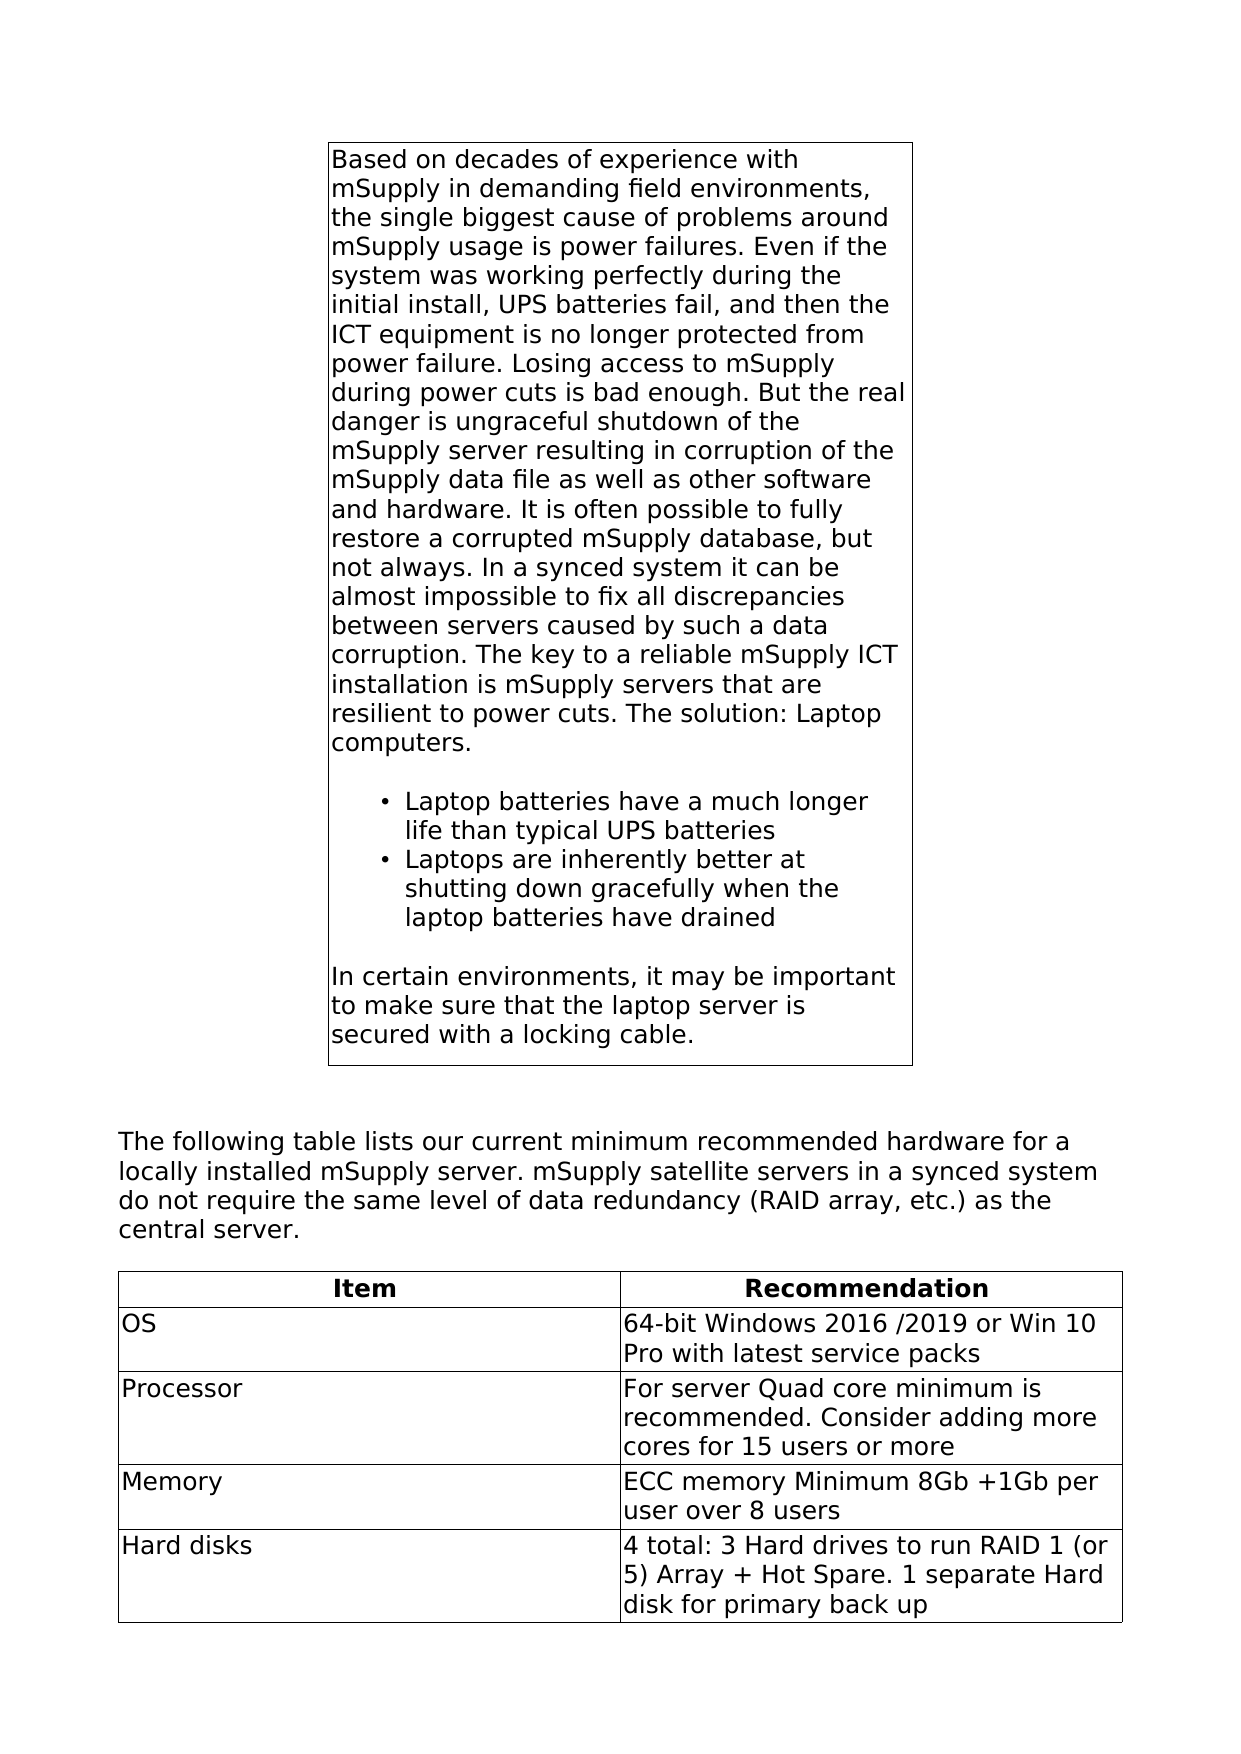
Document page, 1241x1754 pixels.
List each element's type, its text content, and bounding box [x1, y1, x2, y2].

table_cell For server Quad core minimum is recommended. Consider adding more cores for 15 users or more [621, 1372, 1122, 1464]
table_cell Processor [119, 1372, 620, 1464]
table_header Recommendation [621, 1272, 1122, 1307]
table_cell OS [119, 1308, 620, 1371]
table_cell 4 total: 3 Hard drives to run RAID 1 (or 5) Array + Hot Spare. 1 separate Hard disk for primary back up [621, 1530, 1122, 1622]
table_cell ECC memory Minimum 8Gb +1Gb per user over 8 users [621, 1465, 1122, 1528]
table_cell Memory [119, 1465, 620, 1528]
table_cell Hard disks [119, 1530, 620, 1622]
table_cell 64-bit Windows 2016 /2019 or Win 10 Pro with latest service packs [621, 1308, 1122, 1371]
table_header Item [119, 1272, 620, 1307]
text The following table lists our current minimum recommended hardware for a locally installed mSupply server. mSupply satellite servers in a synced system do not require the same level of data redundancy (RAID array, etc.) as the central server. [118, 1127, 1122, 1244]
table_header Based on decades of experience with mSupply in demanding field environments, the single biggest cause of problems around mSupply usage is power failures. Even if the system was working perfectly during the initial install, UPS batteries fail, and then the ICT equipment is no longer protected from power failure. Losing access to mSupply during power cuts is bad enough. But the real danger is ungraceful shutdown of the mSupply server resulting in corruption of the mSupply data file as well as other software and hardware. It is often possible to fully restore a corrupted mSupply database, but not always. In a synced system it can be almost impossible to fix all discrepancies between servers caused by such a data corruption. The key to a reliable mSupply ICT installation is mSupply servers that are resilient to power cuts. The solution: Laptop computers. Laptop batteries have a much longer life than typical UPS batteries Laptops are inherently better at shutting down gracefully when the laptop batteries have drained In certain environments, it may be important to make sure that the laptop server is secured with a locking cable. [329, 143, 912, 1065]
